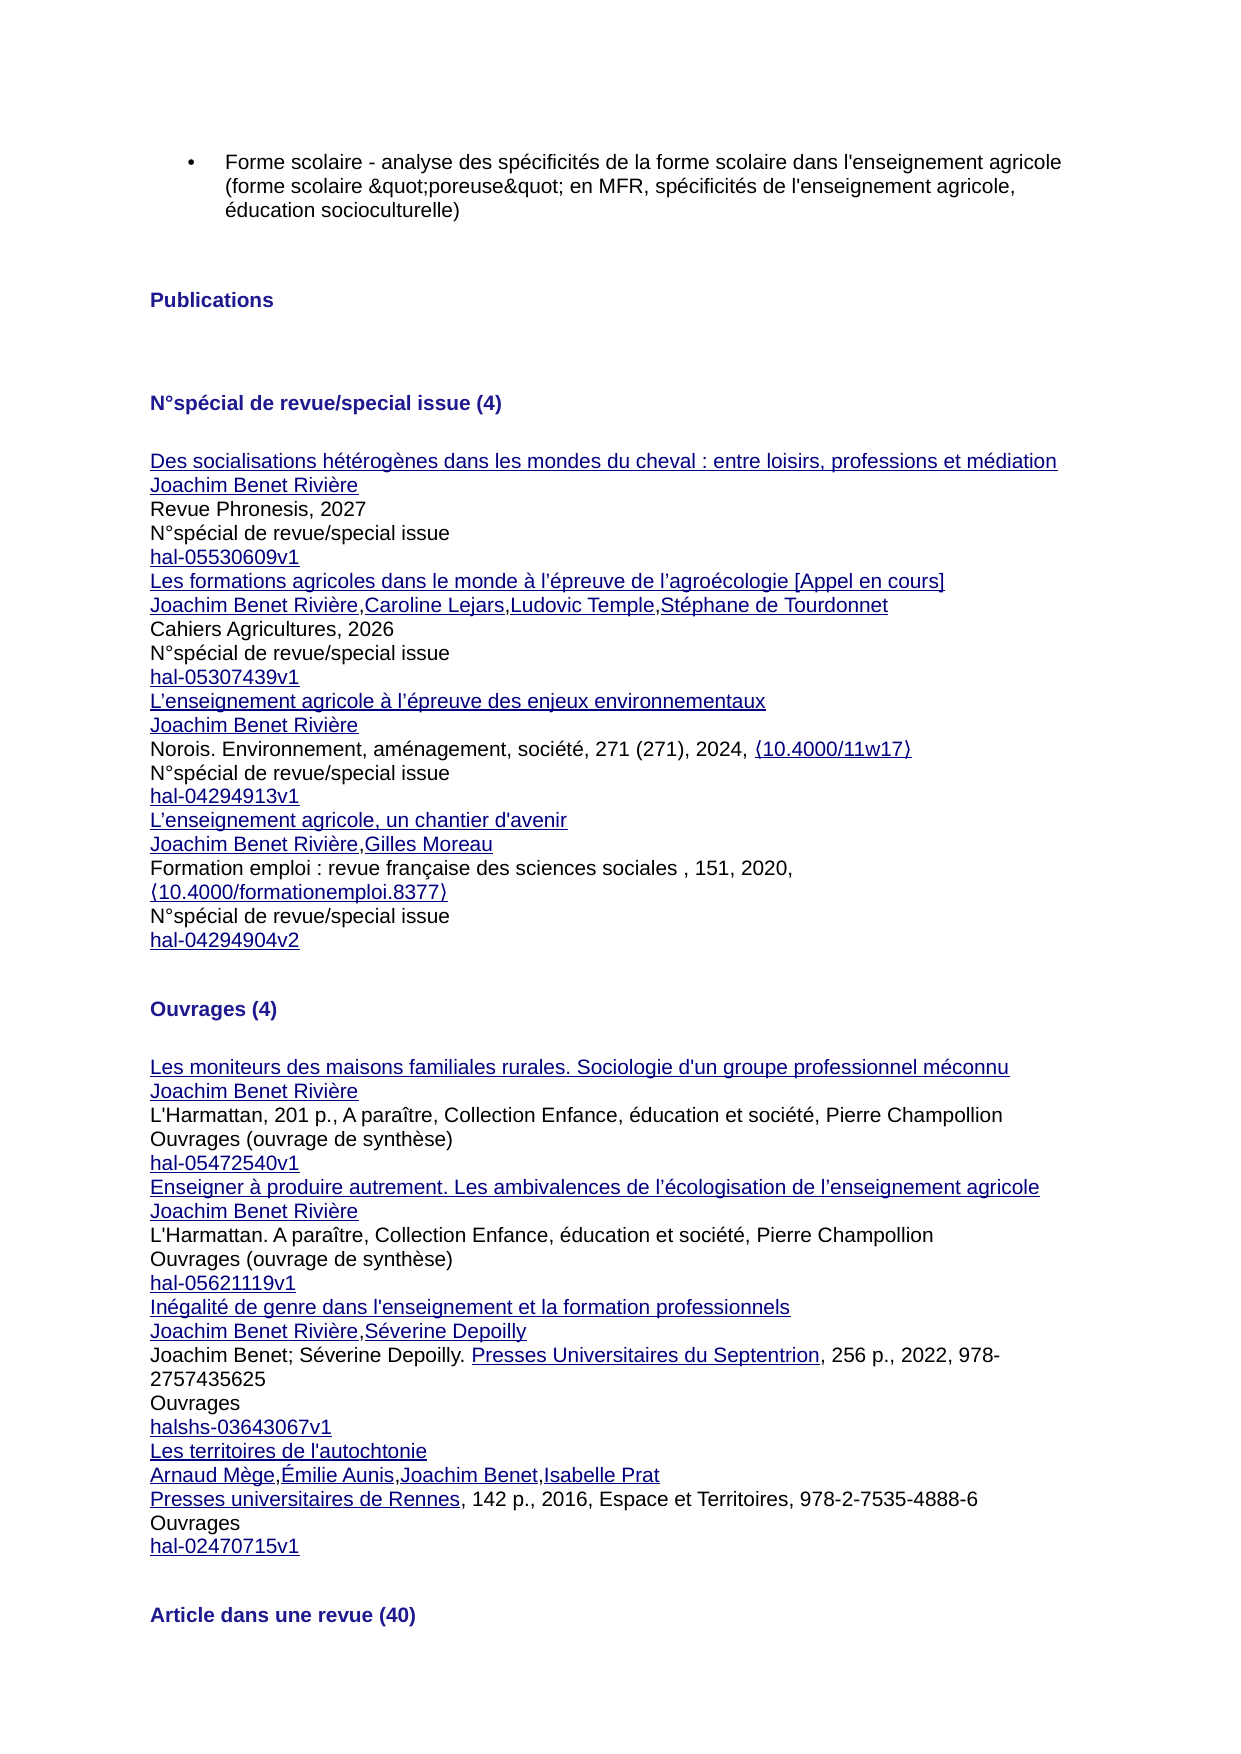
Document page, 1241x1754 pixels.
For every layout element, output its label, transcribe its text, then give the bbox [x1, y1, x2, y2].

table_cell Enseigner à produire autrement. Les ambivalences de l’écologisation de l’enseignement agricole Joachim Benet Rivière L'Harmattan. A paraître, Collection Enfance, éducation et société, Pierre Champollion Ouvrages (ouvrage de synthèse) hal-05621119v1 [150, 1175, 1090, 1295]
table_cell L’enseignement agricole à l’épreuve des enjeux environnementaux Joachim Benet Rivière Norois. Environnement, aménagement, société, 271 (271), 2024, ⟨10.4000/11w17⟩ N°spécial de revue/special issue hal-04294913v1 [150, 689, 1090, 808]
table_cell Inégalité de genre dans l'enseignement et la formation professionnels Joachim Benet Rivière,Séverine Depoilly Joachim Benet; Séverine Depoilly. Presses Universitaires du Septentrion, 256 p., 2022, 978-2757435625 Ouvrages halshs-03643067v1 [150, 1295, 1090, 1438]
table_cell L’enseignement agricole, un chantier d'avenir Joachim Benet Rivière,Gilles Moreau Formation emploi : revue française des sciences sociales , 151, 2020, ⟨10.4000/formationemploi.8377⟩ N°spécial de revue/special issue hal-04294904v2 [150, 808, 1090, 952]
table_header Les moniteurs des maisons familiales rurales. Sociologie d'un groupe professionnel méconnu Joachim Benet Rivière L'Harmattan, 201 p., A paraître, Collection Enfance, éducation et société, Pierre Champollion Ouvrages (ouvrage de synthèse) hal-05472540v1 [150, 1055, 1090, 1175]
subtitle Publications [150, 287, 1090, 311]
list Forme scolaire - analyse des spécificités de la forme scolaire dans l'enseignement agricole (forme scolaire &quot;poreuse&quot; en MFR, spécificités de l'enseignement agricole, éducation socioculturelle) [187, 150, 1090, 222]
subtitle N°spécial de revue/special issue (4) [150, 391, 1090, 414]
table_header Des socialisations hétérogènes dans les mondes du cheval : entre loisirs, professions et médiation Joachim Benet Rivière Revue Phronesis, 2027 N°spécial de revue/special issue hal-05530609v1 [150, 449, 1090, 569]
table_cell Les territoires de l'autochtonie Arnaud Mège,Émilie Aunis,Joachim Benet,Isabelle Prat Presses universitaires de Rennes, 142 p., 2016, Espace et Territoires, 978-2-7535-4888-6 Ouvrages hal-02470715v1 [150, 1439, 1090, 1558]
table_cell Les formations agricoles dans le monde à l’épreuve de l’agroécologie [Appel en cours] Joachim Benet Rivière,Caroline Lejars,Ludovic Temple,Stéphane de Tourdonnet Cahiers Agricultures, 2026 N°spécial de revue/special issue hal-05307439v1 [150, 569, 1090, 688]
subtitle Ouvrages (4) [150, 997, 1090, 1021]
subtitle Article dans une revue (40) [150, 1603, 1090, 1627]
